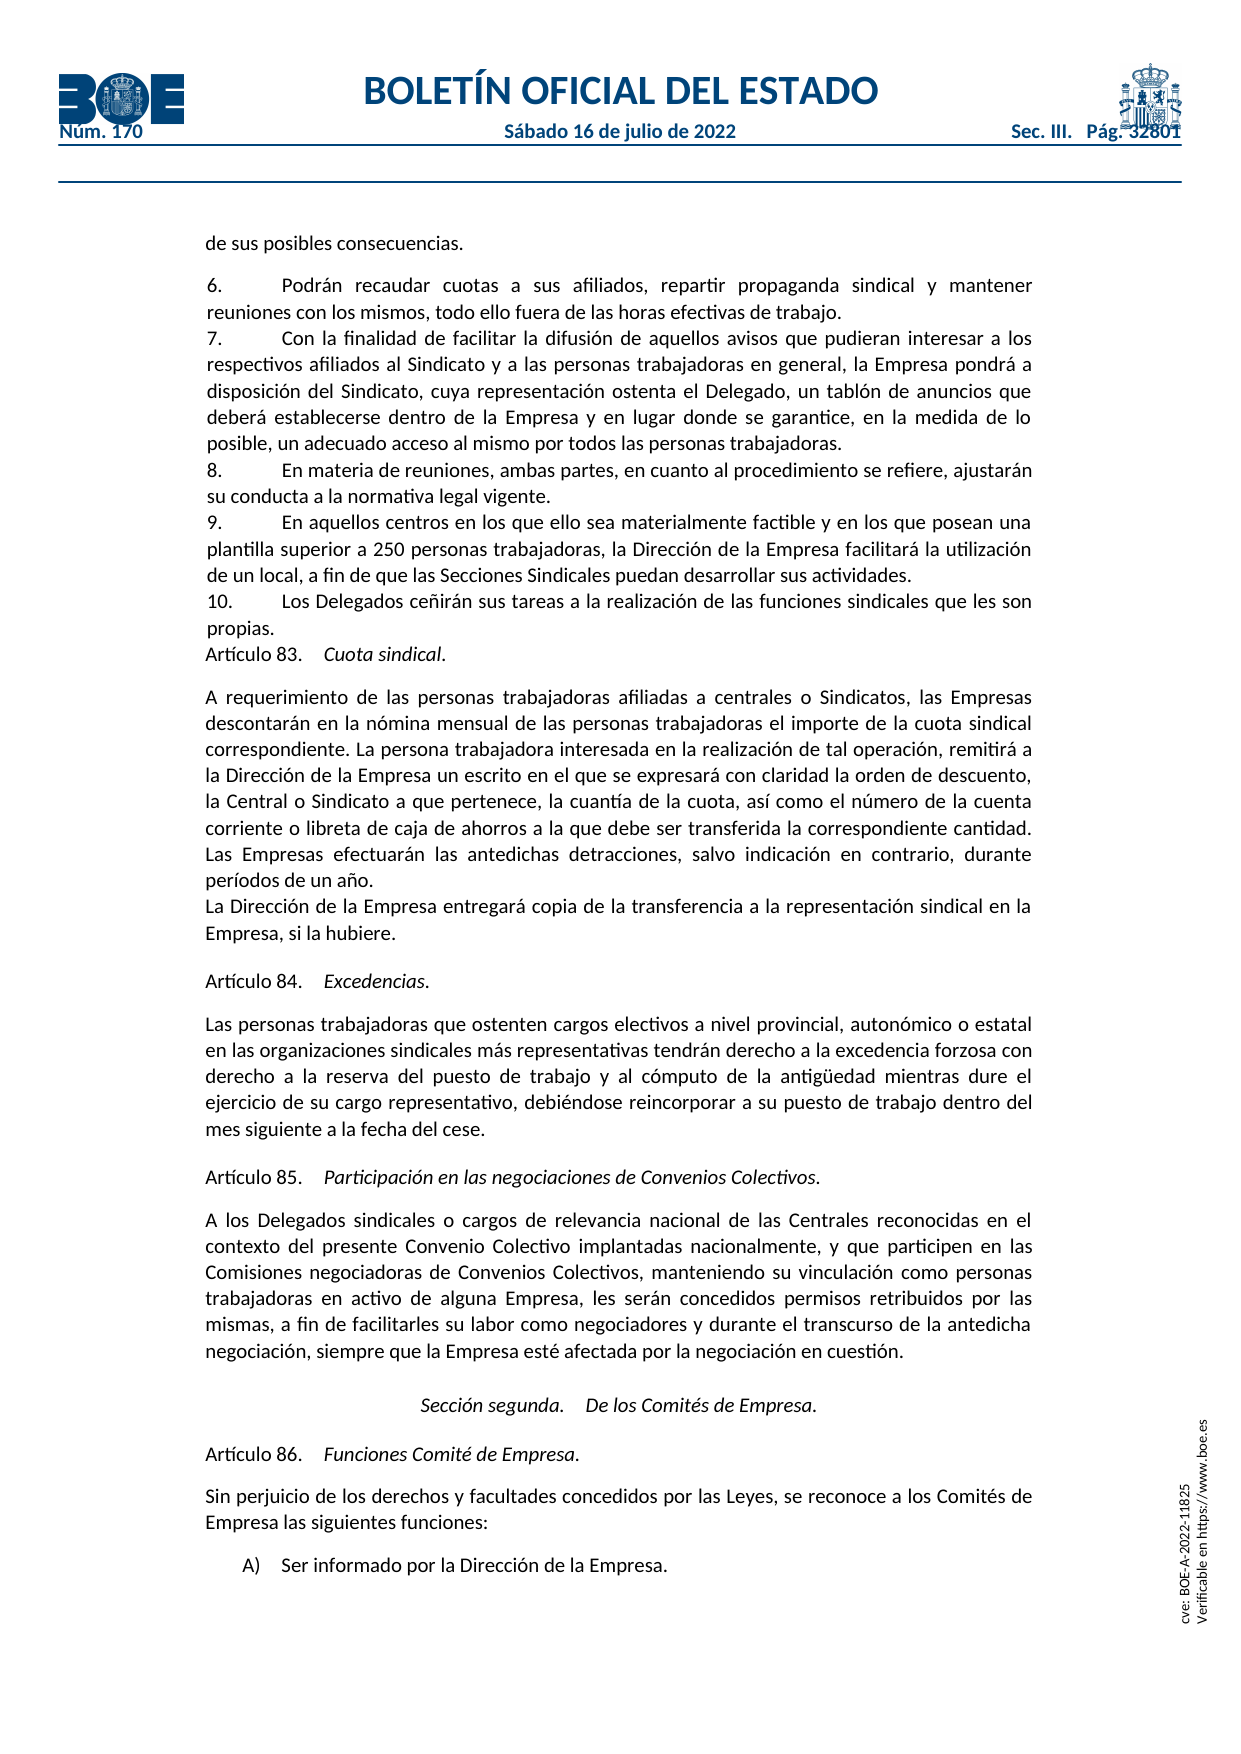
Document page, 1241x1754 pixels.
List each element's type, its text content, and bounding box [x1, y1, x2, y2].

list Con la finalidad de facilitar la difusión de aquellos avisos que pudieran interesar a los respectivos afiliados al Sindicato y a las personas trabajadoras en general, la Empresa pondrá a disposición del Sindicato, cuya representación ostenta el Delegado, un tablón de anuncios que deberá establecerse dentro de la Empresa y en lugar donde se garantice, en la medida de lo posible, un adecuado acceso al mismo por todos las personas trabajadoras. [207, 326, 1034, 456]
text Artículo 86. Funciones Comité de Empresa. [205, 1441, 1034, 1466]
list Los Delegados ceñirán sus tareas a la realización de las funciones sindicales que les son propias. [207, 588, 1034, 640]
text A requerimiento de las personas trabajadoras afiliadas a centrales o Sindicatos, las Empresas descontarán en la nómina mensual de las personas trabajadoras el importe de la cuota sindical correspondiente. La persona trabajadora interesada en la realización de tal operación, remitirá a la Dirección de la Empresa un escrito en el que se expresará con claridad la orden de descuento, la Central o Sindicato a que pertenece, la cuantía de la cuota, así como el número de la cuenta corriente o libreta de caja de ahorros a la que debe ser transferida la correspondiente cantidad. Las Empresas efectuarán las antedichas detracciones, salvo indicación en contrario, durante períodos de un año. [205, 684, 1034, 892]
text Las personas trabajadoras que ostenten cargos electivos a nivel provincial, autonómico o estatal en las organizaciones sindicales más representativas tendrán derecho a la excedencia forzosa con derecho a la reserva del puesto de trabajo y al cómputo de la antigüedad mientras dure el ejercicio de su cargo representativo, debiéndose reincorporar a su puesto de trabajo dentro del mes siguiente a la fecha del cese. [205, 1011, 1034, 1141]
list En materia de reuniones, ambas partes, en cuanto al procedimiento se refiere, ajustarán su conducta a la normativa legal vigente. [207, 457, 1034, 508]
text A los Delegados sindicales o cargos de relevancia nacional de las Centrales reconocidas en el contexto del presente Convenio Colectivo implantadas nacionalmente, y que participen en las Comisiones negociadoras de Convenios Colectivos, manteniendo su vinculación como personas trabajadoras en activo de alguna Empresa, les serán concedidos permisos retribuidos por las mismas, a fin de facilitarles su labor como negociadores y durante el transcurso de la antedicha negociación, siempre que la Empresa esté afectada por la negociación en cuestión. [205, 1207, 1034, 1363]
text La Dirección de la Empresa entregará copia de la transferencia a la representación sindical en la Empresa, si la hubiere. [205, 894, 1034, 945]
list En aquellos centros en los que ello sea materialmente factible y en los que posean una plantilla superior a 250 personas trabajadoras, la Dirección de la Empresa facilitará la utilización de un local, a fin de que las Secciones Sindicales puedan desarrollar sus actividades. [207, 509, 1034, 587]
text de sus posibles consecuencias. [205, 230, 1034, 256]
list Podrán recaudar cuotas a sus afiliados, repartir propaganda sindical y mantener reuniones con los mismos, todo ello fuera de las horas efectivas de trabajo. [207, 273, 1034, 324]
text A) Ser informado por la Dirección de la Empresa. [242, 1552, 1034, 1578]
text Sin perjuicio de los derechos y facultades concedidos por las Leyes, se reconoce a los Comités de Empresa las siguientes funciones: [205, 1483, 1034, 1535]
text Sección segunda. De los Comités de Empresa. [207, 1392, 1033, 1418]
text Artículo 84. Excedencias. [205, 968, 1034, 994]
text Artículo 85. Participación en las negociaciones de Convenios Colectivos. [205, 1164, 1034, 1190]
text Artículo 83. Cuota sindical. [205, 641, 1034, 667]
